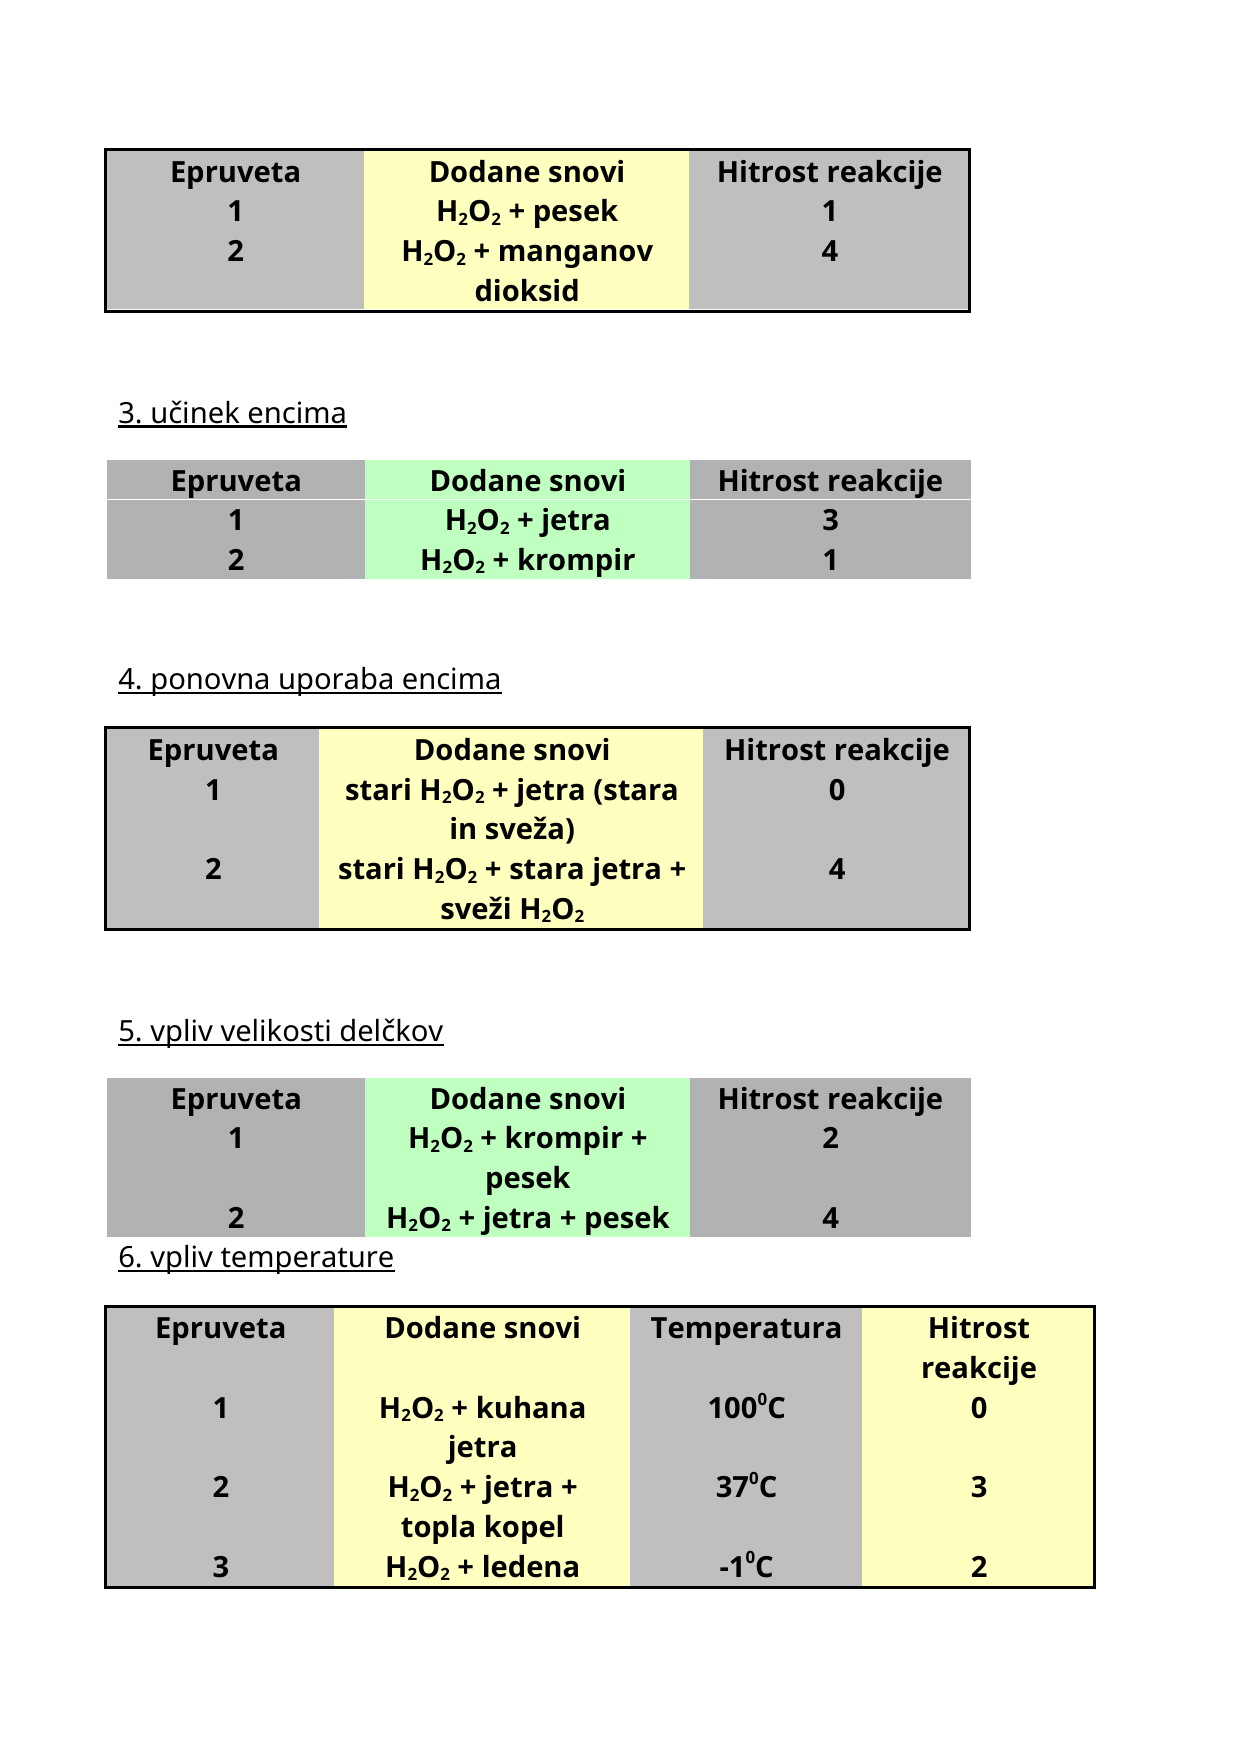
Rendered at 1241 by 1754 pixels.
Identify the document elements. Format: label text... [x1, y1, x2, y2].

text 4. ponovna uporaba encima [118, 658, 1092, 726]
table_cell 2 [690, 1118, 971, 1197]
table_header Hitrost reakcije [689, 151, 968, 191]
table_cell 1000C [630, 1387, 862, 1466]
table_cell 2 [107, 539, 365, 579]
table_header Temperatura [630, 1308, 862, 1387]
text 3. učinek encima [118, 392, 1092, 460]
table_cell 4 [689, 230, 968, 309]
table_cell 2 [107, 848, 319, 928]
table_header Epruveta [107, 460, 365, 499]
table_cell 3 [107, 1546, 334, 1586]
table_cell H2O2 + ledena [334, 1546, 629, 1586]
table_cell H2O2 + manganov dioksid [364, 230, 689, 309]
table_cell 3 [862, 1466, 1093, 1546]
table_cell 4 [690, 1197, 971, 1237]
table_cell 1 [107, 1118, 365, 1197]
table_cell -10C [630, 1546, 862, 1586]
text 6. vpliv temperature [118, 1237, 1092, 1304]
table_header Hitrost reakcije [862, 1308, 1093, 1387]
table_cell H2O2 + jetra + topla kopel [334, 1466, 629, 1546]
table_header Epruveta [107, 1078, 365, 1118]
table_header Dodane snovi [365, 460, 690, 499]
table_header Hitrost reakcije [690, 460, 971, 499]
table_cell 0 [862, 1387, 1093, 1466]
table_cell 4 [703, 848, 968, 928]
table_cell stari H2O2 + stara jetra + sveži H2O2 [319, 848, 703, 928]
table_header Epruveta [107, 1308, 334, 1387]
table_cell 1 [689, 191, 968, 230]
table_cell 1 [107, 1387, 334, 1466]
table_cell 2 [862, 1546, 1093, 1586]
table_header Dodane snovi [365, 1078, 690, 1118]
table_cell H2O2 + jetra + pesek [365, 1197, 690, 1237]
table_cell 3 [690, 500, 971, 539]
table_cell H2O2 + pesek [364, 191, 689, 230]
table_header Epruveta [107, 151, 364, 191]
table_header Dodane snovi [319, 729, 703, 769]
table_cell 1 [107, 191, 364, 230]
table_header Epruveta [107, 729, 319, 769]
table_cell stari H2O2 + jetra (stara in sveža) [319, 769, 703, 848]
table_cell 2 [107, 1197, 365, 1237]
table_cell H2O2 + krompir + pesek [365, 1118, 690, 1197]
table_cell 0 [703, 769, 968, 848]
table_cell 2 [107, 230, 364, 309]
table_cell 1 [690, 539, 971, 579]
table_cell H2O2 + kuhana jetra [334, 1387, 629, 1466]
table_cell 2 [107, 1466, 334, 1546]
table_cell 1 [107, 500, 365, 539]
table_header Dodane snovi [364, 151, 689, 191]
table_header Hitrost reakcije [690, 1078, 971, 1118]
table_cell 370C [630, 1466, 862, 1546]
table_cell H2O2 + krompir [365, 539, 690, 579]
table_header Dodane snovi [334, 1308, 629, 1387]
text 5. vpliv velikosti delčkov [118, 1010, 1092, 1078]
table_cell H2O2 + jetra [365, 500, 690, 539]
table_cell 1 [107, 769, 319, 848]
table_header Hitrost reakcije [703, 729, 968, 769]
